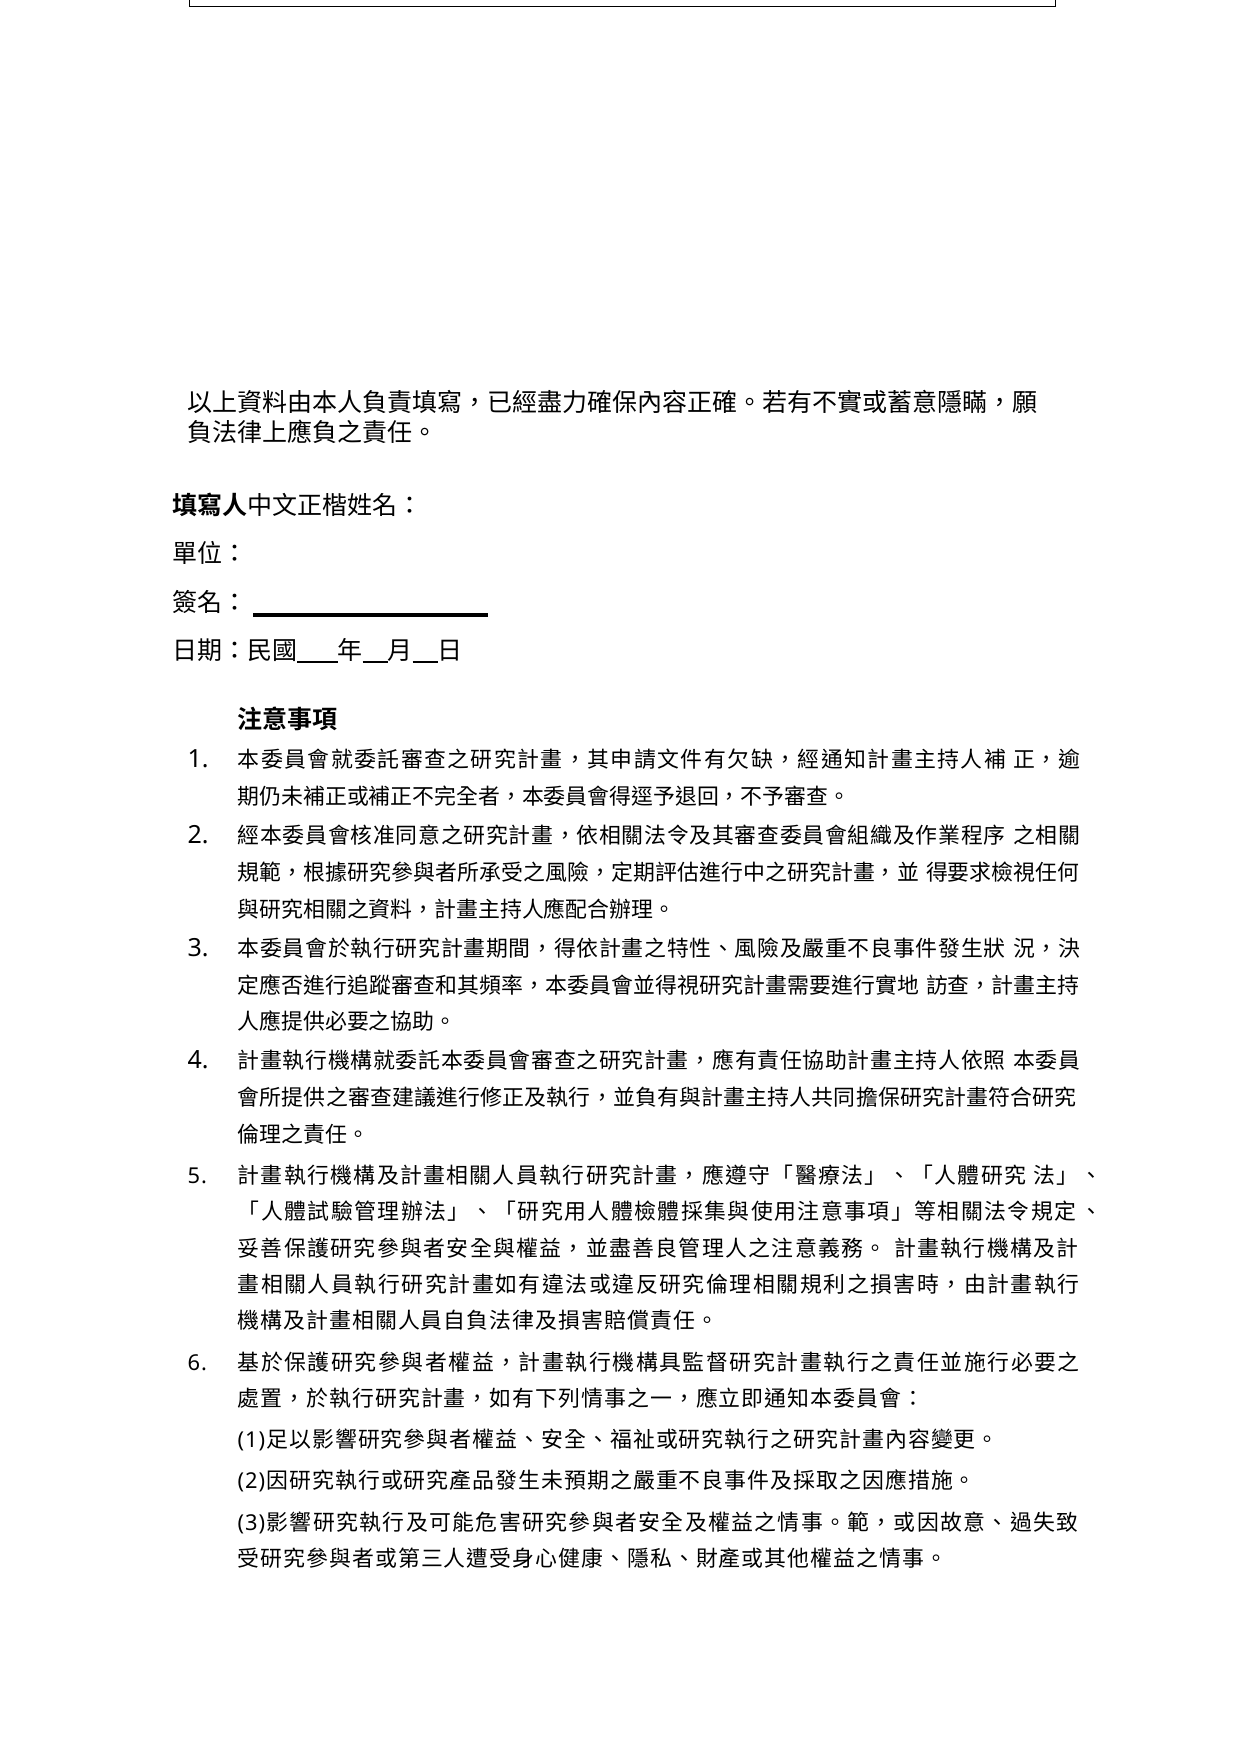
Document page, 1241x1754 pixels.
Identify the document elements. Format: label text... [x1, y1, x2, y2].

list 計畫執行機構及計畫相關人員執行研究計畫，應遵守「醫療法」、「人體研究 法」、「人體試驗管理辦法」、「研究用人體檢體採集與使用注意事項」等相關法令規定、妥善保護研究參與者安全與權益，並盡善良管理人之注意義務。 計畫執行機構及計畫相關人員執行研究計畫如有違法或違反研究倫理相關規利之損害時，由計畫執行機構及計畫相關人員自負法律及損害賠償責任。 [187, 1158, 1080, 1335]
text (2)因研究執行或研究產品發生未預期之嚴重不良事件及採取之因應措施。 [237, 1463, 1080, 1495]
text 簽名： [172, 582, 527, 618]
text 以上資料由本人負責填寫，已經盡力確保內容正確。若有不實或蓄意隱瞞，願負法律上應負之責任。 [187, 387, 1053, 447]
text (1)足以影響研究參與者權益、安全、福祉或研究執行之研究計畫內容變更。 [237, 1422, 1080, 1454]
list 基於保護研究參與者權益，計畫執行機構具監督研究計畫執行之責任並施行必要之處置，於執行研究計畫，如有下列情事之一，應立即通知本委員會： [187, 1344, 1080, 1413]
list 經本委員會核准同意之研究計畫，依相關法令及其審查委員會組織及作業程序 之相關規範，根據研究參與者所承受之風險，定期評估進行中之研究計畫，並 得要求檢視任何與研究相關之資料，計畫主持人應配合辦理。 [187, 817, 1080, 923]
list 計畫執行機構就委託本委員會審查之研究計畫，應有責任協助計畫主持人依照 本委員會所提供之審查建議進行修正及執行，並負有與計畫主持人共同擔保研究計畫符合研究倫理之責任。 [187, 1042, 1080, 1148]
subtitle 注意事項 [237, 699, 1053, 736]
text 單位： [172, 534, 527, 570]
list 本委員會於執行研究計畫期間，得依計畫之特性、風險及嚴重不良事件發生狀 況，決定應否進行追蹤審查和其頻率，本委員會並得視研究計畫需要進行實地 訪查，計畫主持人應提供必要之協助。 [187, 929, 1080, 1036]
text 填寫人中文正楷姓名： [172, 486, 527, 522]
text 日期：民國 年 月 日 [172, 630, 527, 666]
text (3)影響研究執行及可能危害研究參與者安全及權益之情事。範，或因故意、過失致受研究參與者或第三人遭受身心健康、隱私、財產或其他權益之情事。 [237, 1505, 1080, 1573]
list 本委員會就委託審查之研究計畫，其申請文件有欠缺，經通知計畫主持人補 正，逾期仍未補正或補正不完全者，本委員會得逕予退回，不予審查。 [187, 741, 1080, 811]
